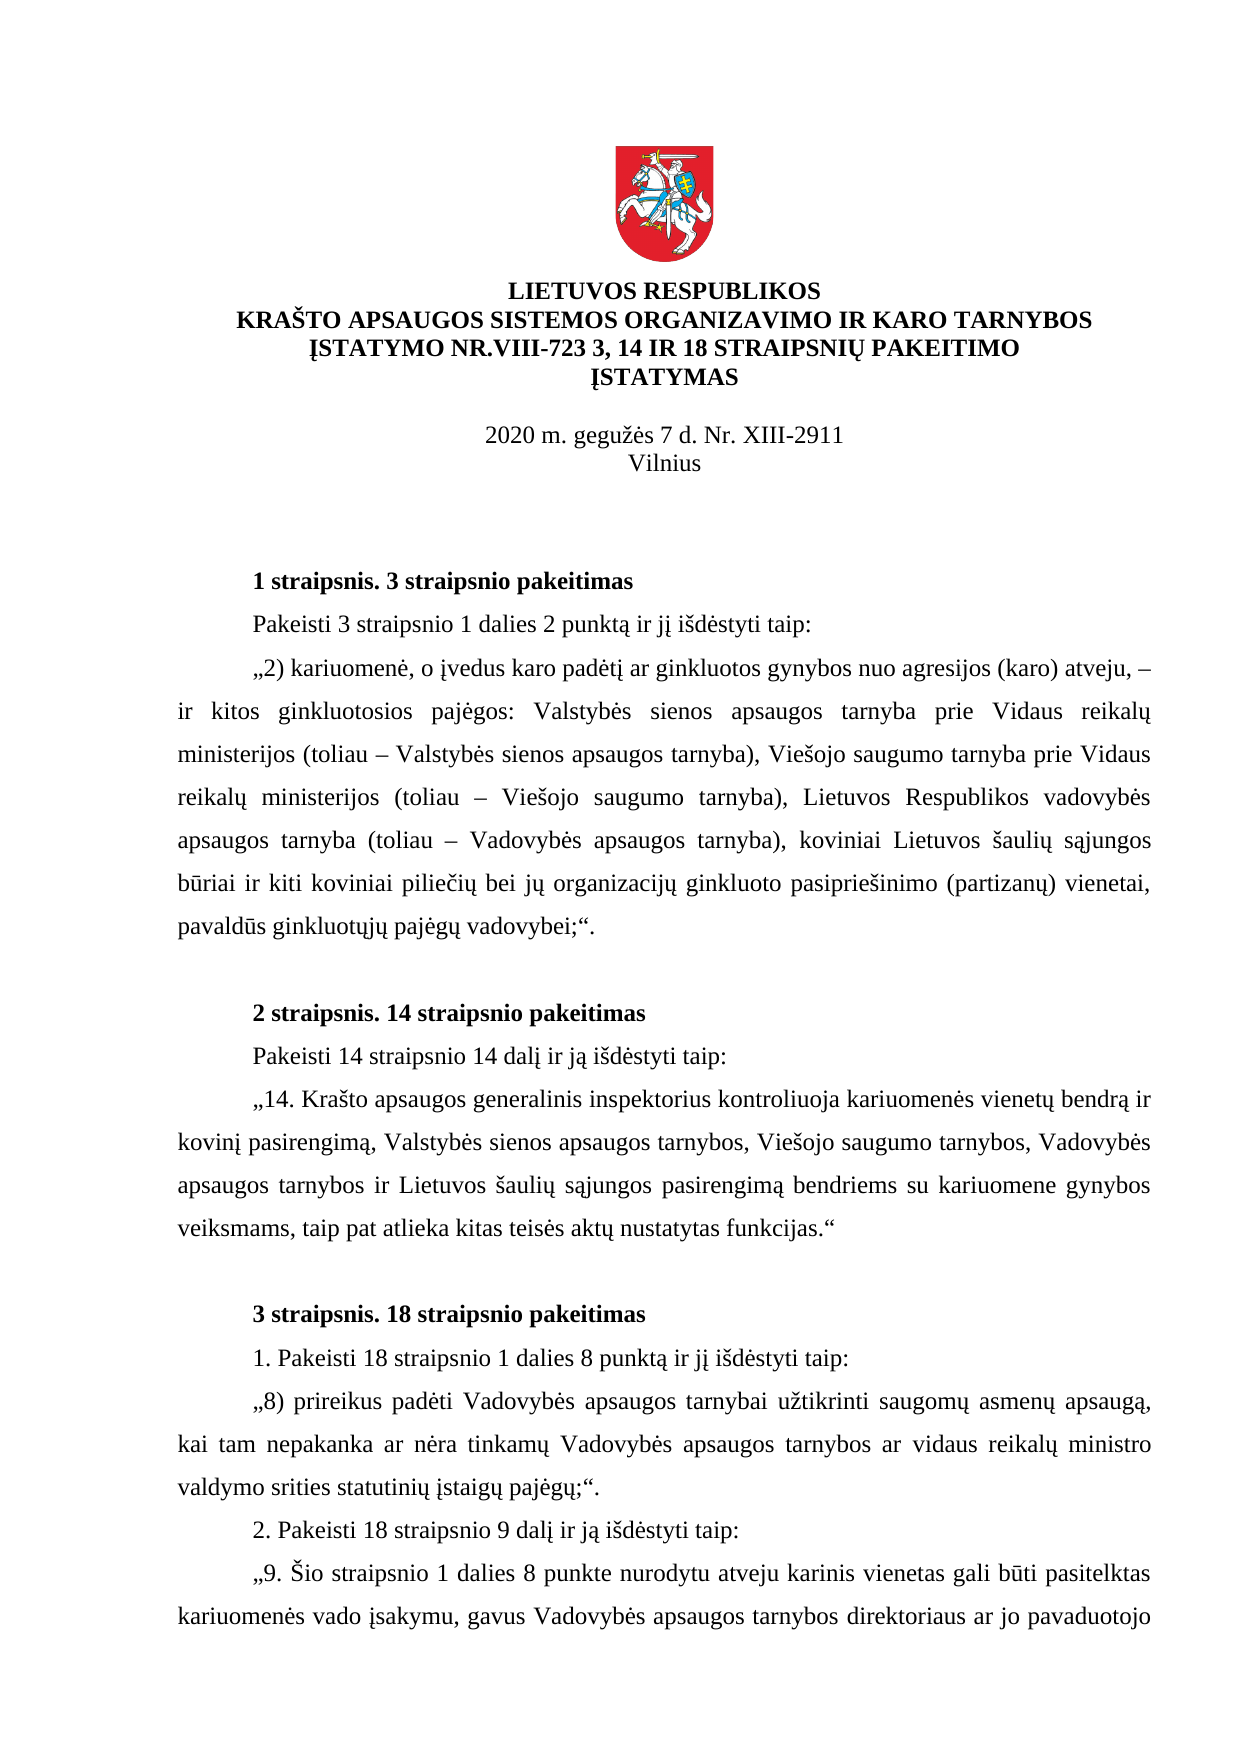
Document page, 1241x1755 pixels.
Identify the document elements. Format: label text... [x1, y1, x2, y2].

text ĮSTATYMAS [177, 362, 1152, 391]
text Pakeisti 14 straipsnio 14 dalį ir ją išdėstyti taip: [177, 1041, 1152, 1069]
text 2 straipsnis. 14 straipsnio pakeitimas [177, 998, 1152, 1026]
text Pakeisti 3 straipsnio 1 dalies 2 punktą ir jį išdėstyti taip: [177, 609, 1152, 638]
text 1. Pakeisti 18 straipsnio 1 dalies 8 punktą ir jį išdėstyti taip: [177, 1343, 1152, 1371]
text Vilnius [177, 448, 1152, 477]
text 1 straipsnis. 3 straipsnio pakeitimas [177, 566, 1152, 595]
text 2020 m. gegužės 7 d. Nr. XIII-2911 [177, 420, 1152, 448]
text 2. Pakeisti 18 straipsnio 9 dalį ir ją išdėstyti taip: [177, 1515, 1152, 1544]
text „8) prireikus padėti Vadovybės apsaugos tarnybai užtikrinti saugomų asmenų apsaugą, kai tam nepakanka ar nėra tinkamų Vadovybės apsaugos tarnybos ar vidaus reikalų ministro valdymo srities statutinių įstaigų pajėgų;“. [177, 1386, 1152, 1501]
text 3 straipsnis. 18 straipsnio pakeitimas [177, 1299, 1152, 1328]
text „14. Krašto apsaugos generalinis inspektorius kontroliuoja kariuomenės vienetų bendrą ir kovinį pasirengimą, Valstybės sienos apsaugos tarnybos, Viešojo saugumo tarnybos, Vadovybės apsaugos tarnybos ir Lietuvos šaulių sąjungos pasirengimą bendriems su kariuomene gynybos veiksmams, taip pat atlieka kitas teisės aktų nustatytas funkcijas.“ [177, 1084, 1152, 1242]
text LIETUVOS RESPUBLIKOS [177, 276, 1152, 305]
text KRAŠTO APSAUGOS SISTEMOS ORGANIZAVIMO IR KARO TARNYBOS ĮSTATYMO NR.VIII-723 3, 14 IR 18 STRAIPSNIŲ PAKEITIMO [177, 305, 1152, 362]
text „9. Šio straipsnio 1 dalies 8 punkte nurodytu atveju karinis vienetas gali būti pasitelktas kariuomenės vado įsakymu, gavus Vadovybės apsaugos tarnybos direktoriaus ar jo pavaduotojo [177, 1558, 1152, 1630]
text „2) kariuomenė, o įvedus karo padėtį ar ginkluotos gynybos nuo agresijos (karo) atveju, – ir kitos ginkluotosios pajėgos: Valstybės sienos apsaugos tarnyba prie Vidaus reikalų ministerijos (toliau – Valstybės sienos apsaugos tarnyba), Viešojo saugumo tarnyba prie Vidaus reikalų ministerijos (toliau – Viešojo saugumo tarnyba), Lietuvos Respublikos vadovybės apsaugos tarnyba (toliau – Vadovybės apsaugos tarnyba), koviniai Lietuvos šaulių sąjungos būriai ir kiti koviniai piliečių bei jų organizacijų ginkluoto pasipriešinimo (partizanų) vienetai, pavaldūs ginkluotųjų pajėgų vadovybei;“. [177, 653, 1152, 940]
